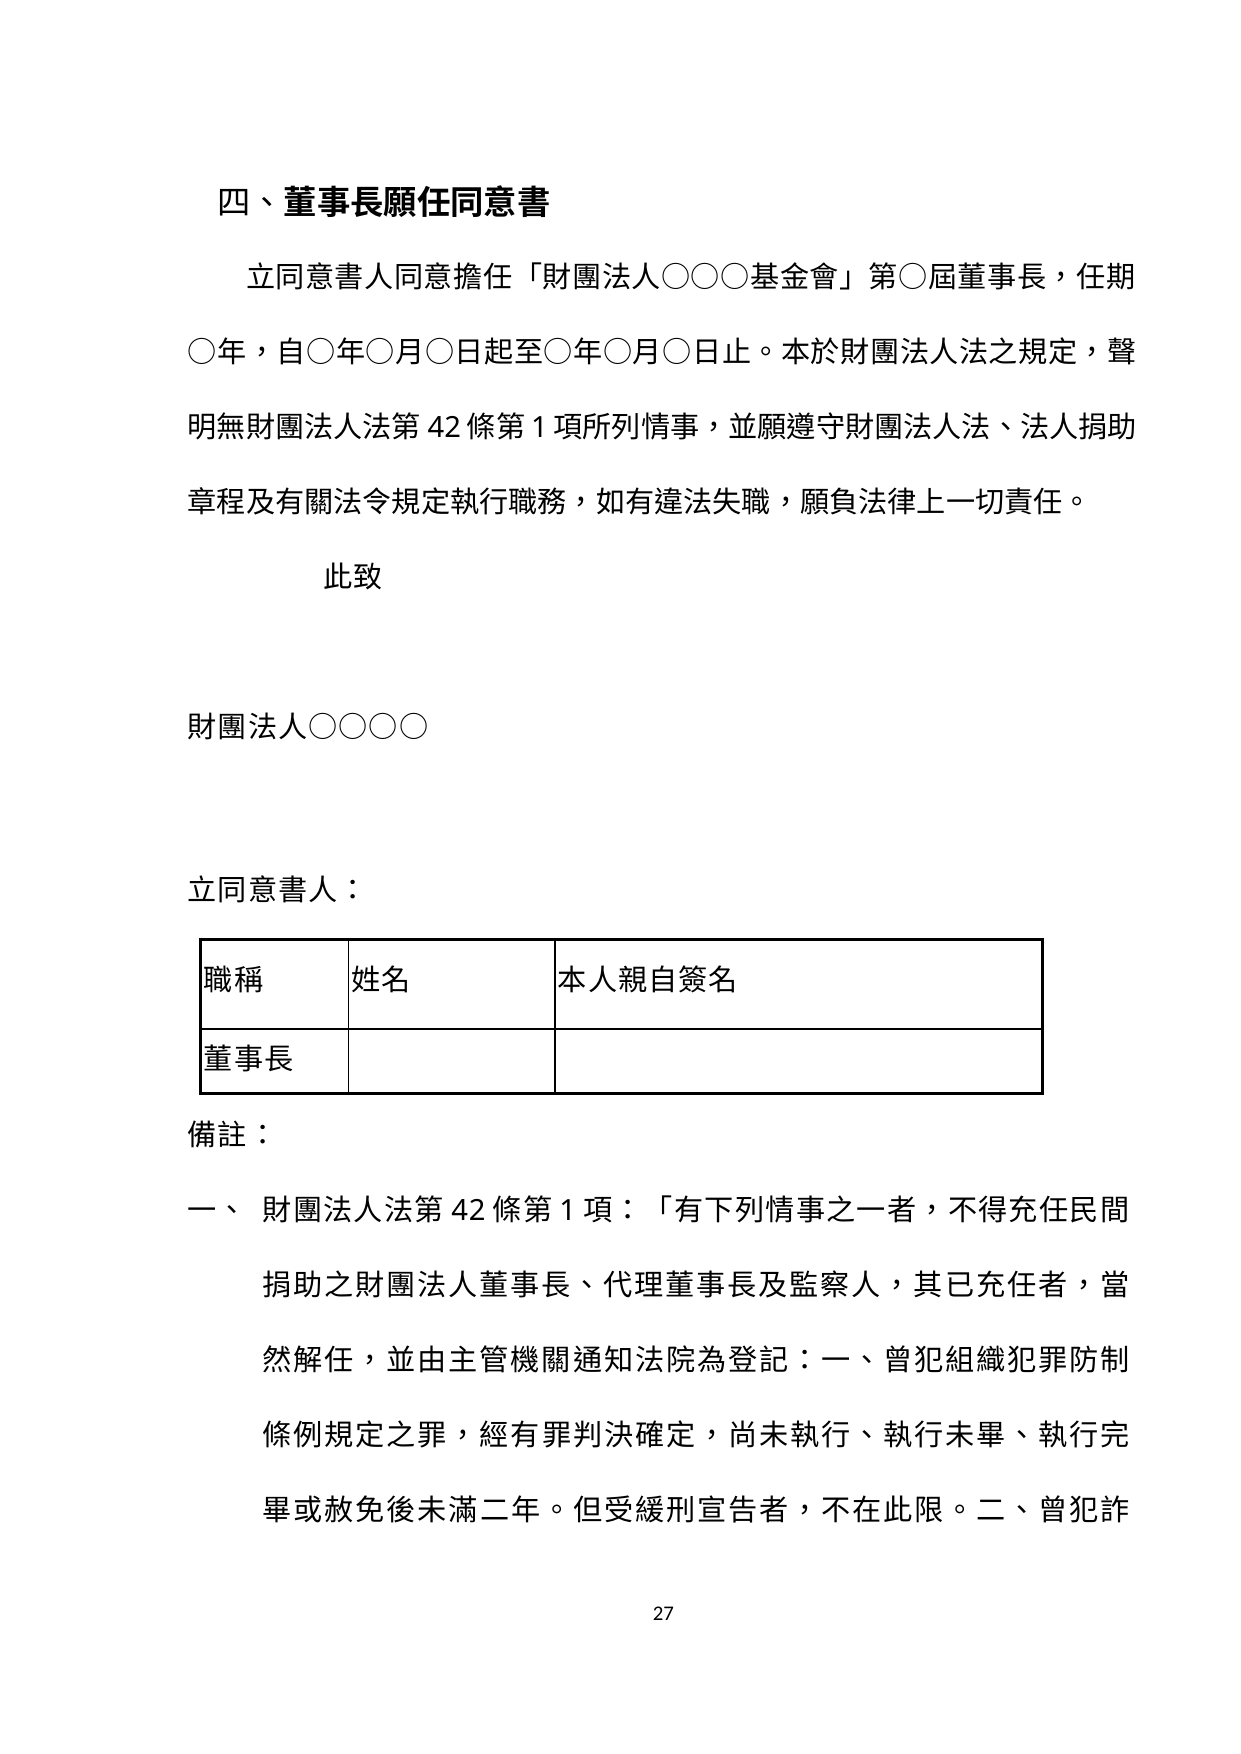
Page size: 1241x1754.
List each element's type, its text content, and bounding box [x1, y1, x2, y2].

table_header 職稱 [202, 941, 348, 1028]
subtitle 董事長願任同意書 [202, 162, 1139, 237]
table_cell [556, 1030, 1041, 1092]
table_header 姓名 [349, 941, 554, 1028]
text 備註： [187, 1095, 1101, 1170]
text 此致 [187, 537, 1139, 612]
text 立同意書人同意擔任「財團法人○○○基金會」第○屆董事長，任期○年，自○年○月○日起至○年○月○日止。本於財團法人法之規定，聲明無財團法人法第42條第1項所列情事，並願遵守財團法人法、法人捐助章程及有關法令規定執行職務，如有違法失職，願負法律上一切責任。 [187, 237, 1139, 537]
text 立同意書人： [187, 850, 1139, 925]
table_cell 董事長 [202, 1030, 348, 1092]
text 財團法人○○○○ [187, 687, 1139, 762]
list 財團法人法第42條第1項：「有下列情事之一者，不得充任民間捐助之財團法人董事長、代理董事長及監察人，其已充任者，當然解任，並由主管機關通知法院為登記：一、曾犯組織犯罪防制條例規定之罪，經有罪判決確定，尚未執行、執行未畢、執行完畢或赦免後未滿二年。但受緩刑宣告者，不在此限。二、曾犯詐欺、背信、侵占或貪污罪，經判處有期徒刑一年以上之刑確定，尚未執行、執行未畢、執行完畢或赦免後未滿二年。但受緩刑宣告者，不在此限。三、使用票據經拒絕往來尚未期滿。四、受破產宣告或依消費者債務清理條例經裁定開始清算程序，尚未復權。五、受監護或輔助宣告，尚未撤銷。」 [187, 1170, 1130, 1545]
table_header 本人親自簽名 [556, 941, 1041, 1028]
table_cell [349, 1030, 554, 1092]
